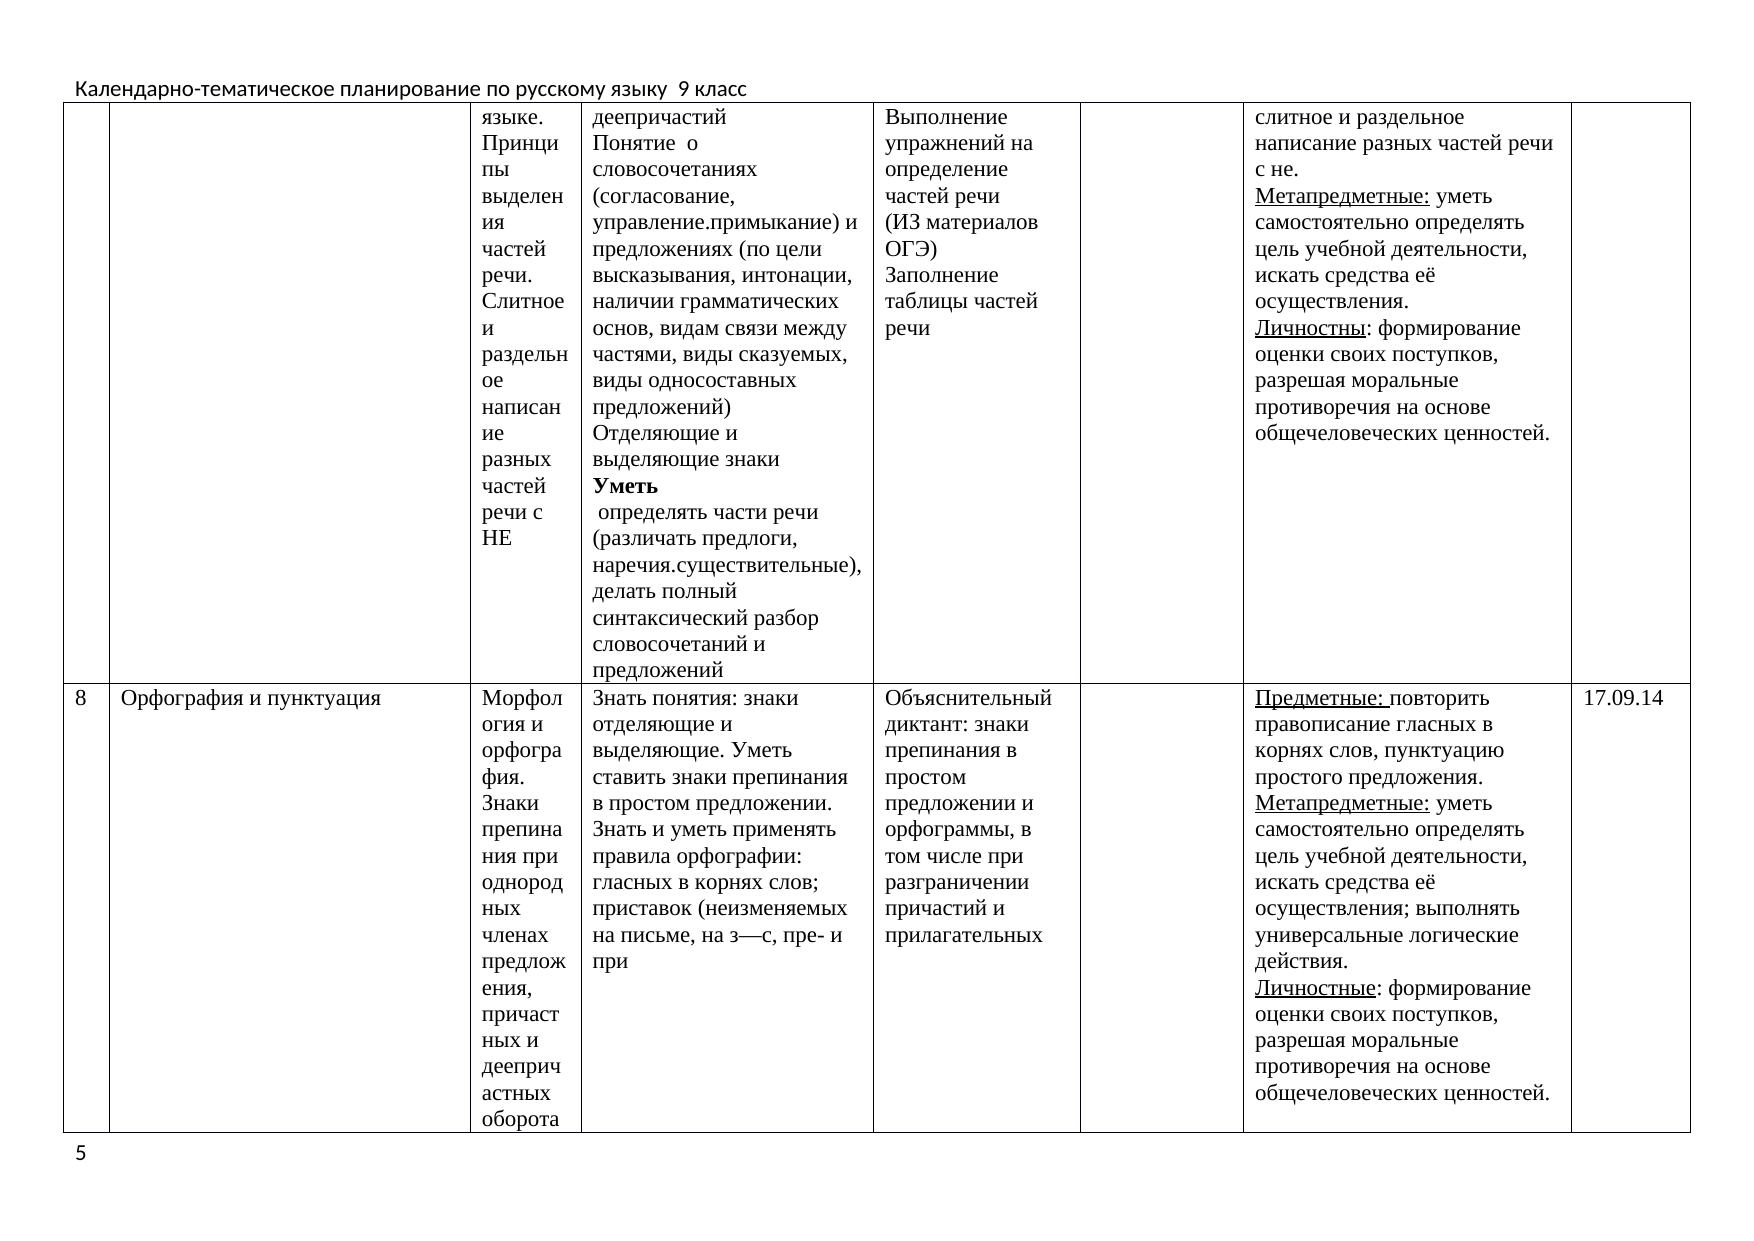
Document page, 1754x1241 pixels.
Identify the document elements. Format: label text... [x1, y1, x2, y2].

table_cell Орфография и пунктуация [110, 684, 470, 1132]
table_cell Морфология и орфография. Знаки препинания при однородных членах предложения, причастных и деепричастных оборота [471, 684, 581, 1132]
table_cell слитное и раздельное написание разных частей речи с не. Метапредметные: уметь самостоятельно определять цель учебной деятельности, искать средства её осуществления. Личностны: формирование оценки своих поступков, разрешая моральные противоречия на основе общечеловеческих ценностей. [1244, 103, 1571, 683]
table_cell 8 [64, 684, 109, 1132]
table_cell деепричастий Понятие о словосочетаниях (согласование, управление.примыкание) и предложениях (по цели высказывания, интонации, наличии грамматических основ, видам связи между частями, виды сказуемых, виды односоставных предложений) Отделяющие и выделяющие знаки Уметь определять части речи (различать предлоги, наречия.существительные), делать полный синтаксический разбор словосочетаний и предложений [582, 103, 873, 683]
table_cell Знать понятия: знаки отделяющие и выделяющие. Уметь ставить знаки препинания в простом предложении. Знать и уметь применять правила орфографии: гласных в корнях слов; приставок (неизменяемых на письме, на з—с, пре- и при [582, 684, 873, 1132]
table_cell [64, 103, 109, 683]
table_cell 17.09.14 [1572, 684, 1690, 1132]
table_cell [110, 103, 470, 683]
table_cell Выполнение упражнений на определение частей речи (ИЗ материалов ОГЭ) Заполнение таблицы частей речи [874, 103, 1080, 683]
table_cell [1081, 103, 1243, 683]
table_cell Объяснительный диктант: знаки препинания в простом предложении и орфограммы, в том числе при разграничении причастий и прилагательных [874, 684, 1080, 1132]
table_cell языке. Принципы выделения частей речи. Слитное и раздельное написание разных частей речи с НЕ [471, 103, 581, 683]
table_cell [1572, 103, 1690, 683]
table_cell [1081, 684, 1243, 1132]
table_cell Предметные: повторить правописание гласных в корнях слов, пунктуацию простого предложения. Метапредметные: уметь самостоятельно определять цель учебной деятельности, искать средства её осуществления; выполнять универсальные логические действия. Личностные: формирование оценки своих поступков, разрешая моральные противоречия на основе общечеловеческих ценностей. [1244, 684, 1571, 1132]
